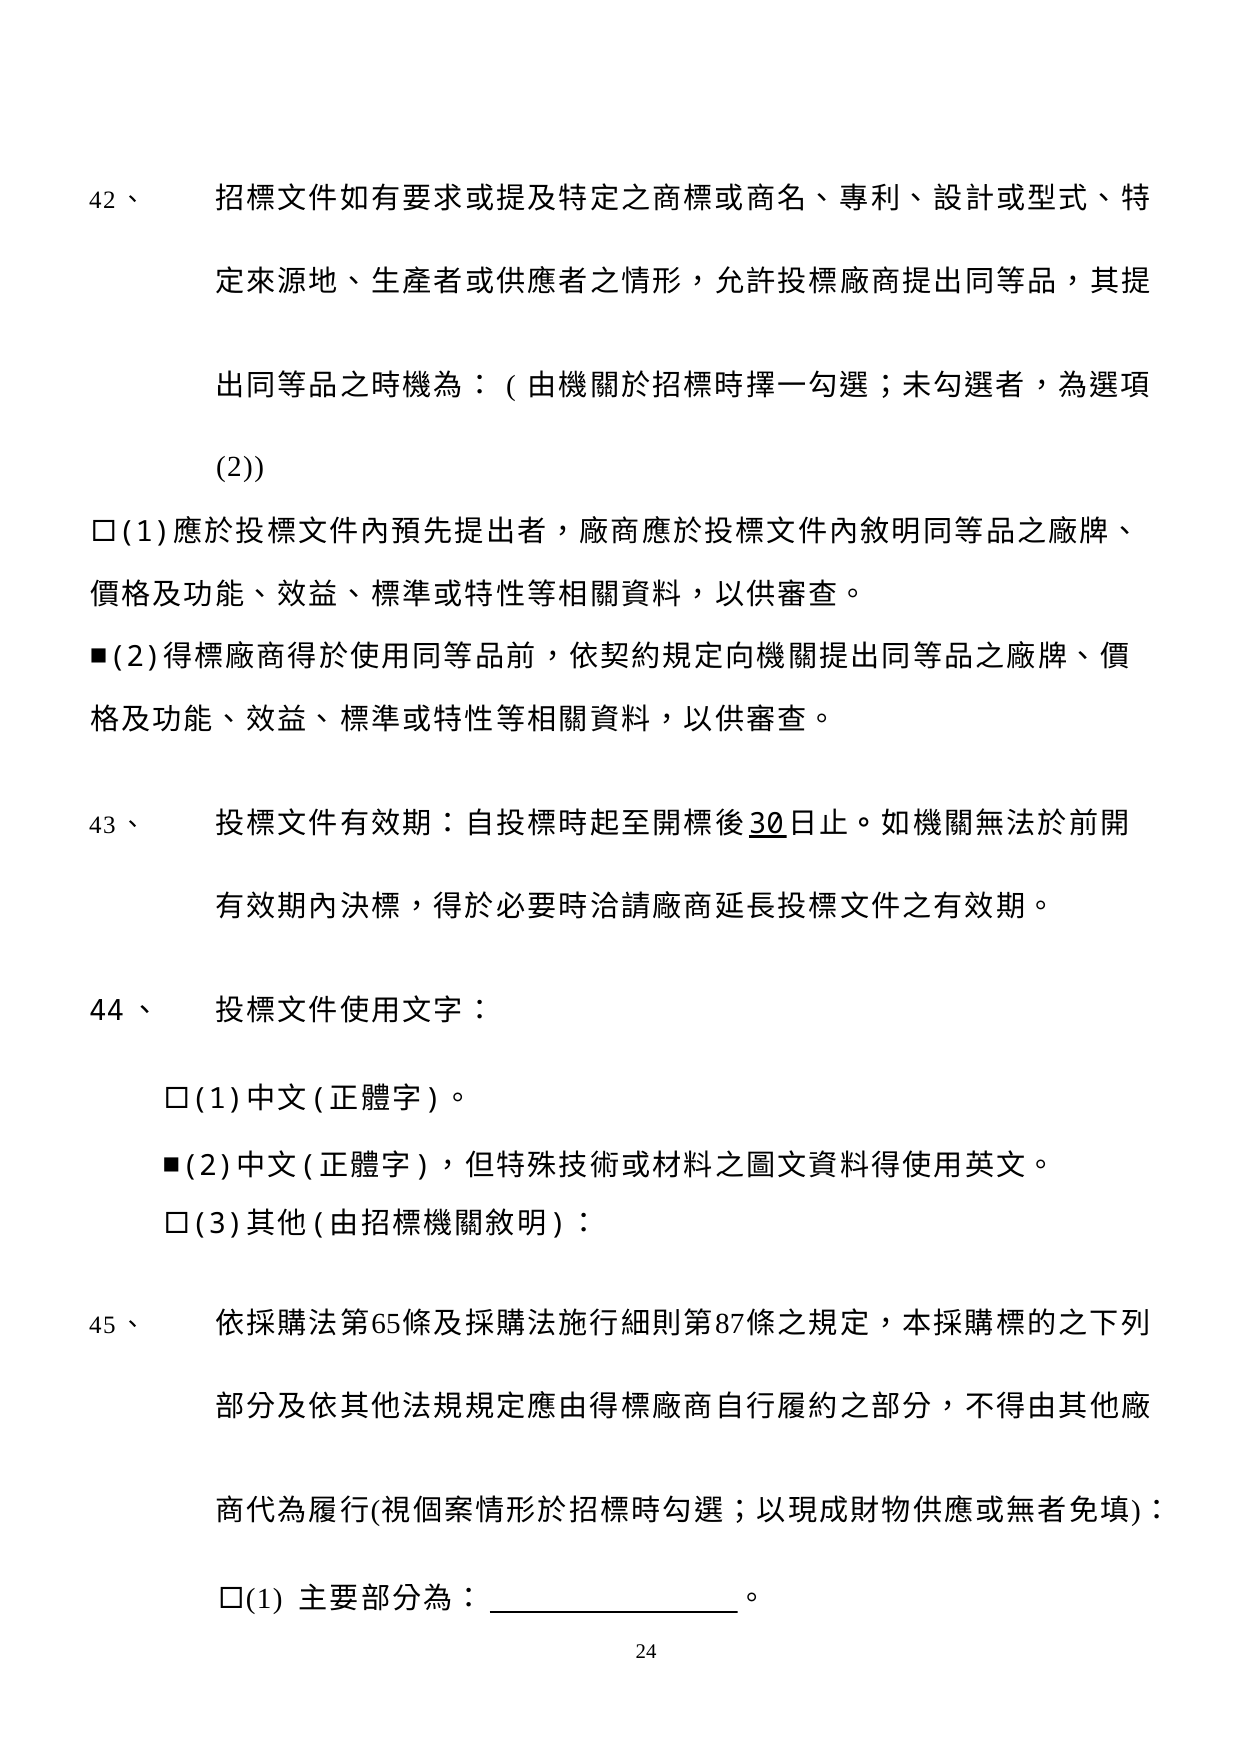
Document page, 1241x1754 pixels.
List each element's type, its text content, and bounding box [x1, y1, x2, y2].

list 依採購法第65條及採購法施行細則第87條之規定，本採購標的之下列部分及依其他法規規定應由得標廠商自行履約之部分，不得由其他廠商代為履行(視個案情形於招標時勾選；以現成財物供應或無者免填)： [89, 1237, 1151, 1550]
list 招標文件如有要求或提及特定之商標或商名、專利、設計或型式、特定來源地、生產者或供應者之情形，允許投標廠商提出同等品，其提出同等品之時機為：(由機關於招標時擇一勾選；未勾選者，為選項(2)) [89, 112, 1151, 487]
text (1)主要部分為： 。 [213, 1550, 1151, 1612]
text (1)應於投標文件內預先提出者，廠商應於投標文件內敘明同等品之廠牌、價格及功能、效益、標準或特性等相關資料，以供審查。 [16, 487, 1151, 612]
text (1)中文(正體字)。 [160, 1050, 1151, 1112]
list 投標文件有效期：自投標時起至開標後30日止。如機關無法於前開有效期內決標，得於必要時洽請廠商延長投標文件之有效期。 [89, 737, 1151, 925]
text ■(2)得標廠商得於使用同等品前，依契約規定向機關提出同等品之廠牌、價格及功能、效益、標準或特性等相關資料，以供審查。 [16, 612, 1151, 737]
text (3)其他(由招標機關敘明)： [160, 1175, 1151, 1237]
list 投標文件使用文字： [89, 925, 1151, 1050]
text ■(2)中文(正體字)，但特殊技術或材料之圖文資料得使用英文。 [160, 1112, 1151, 1175]
